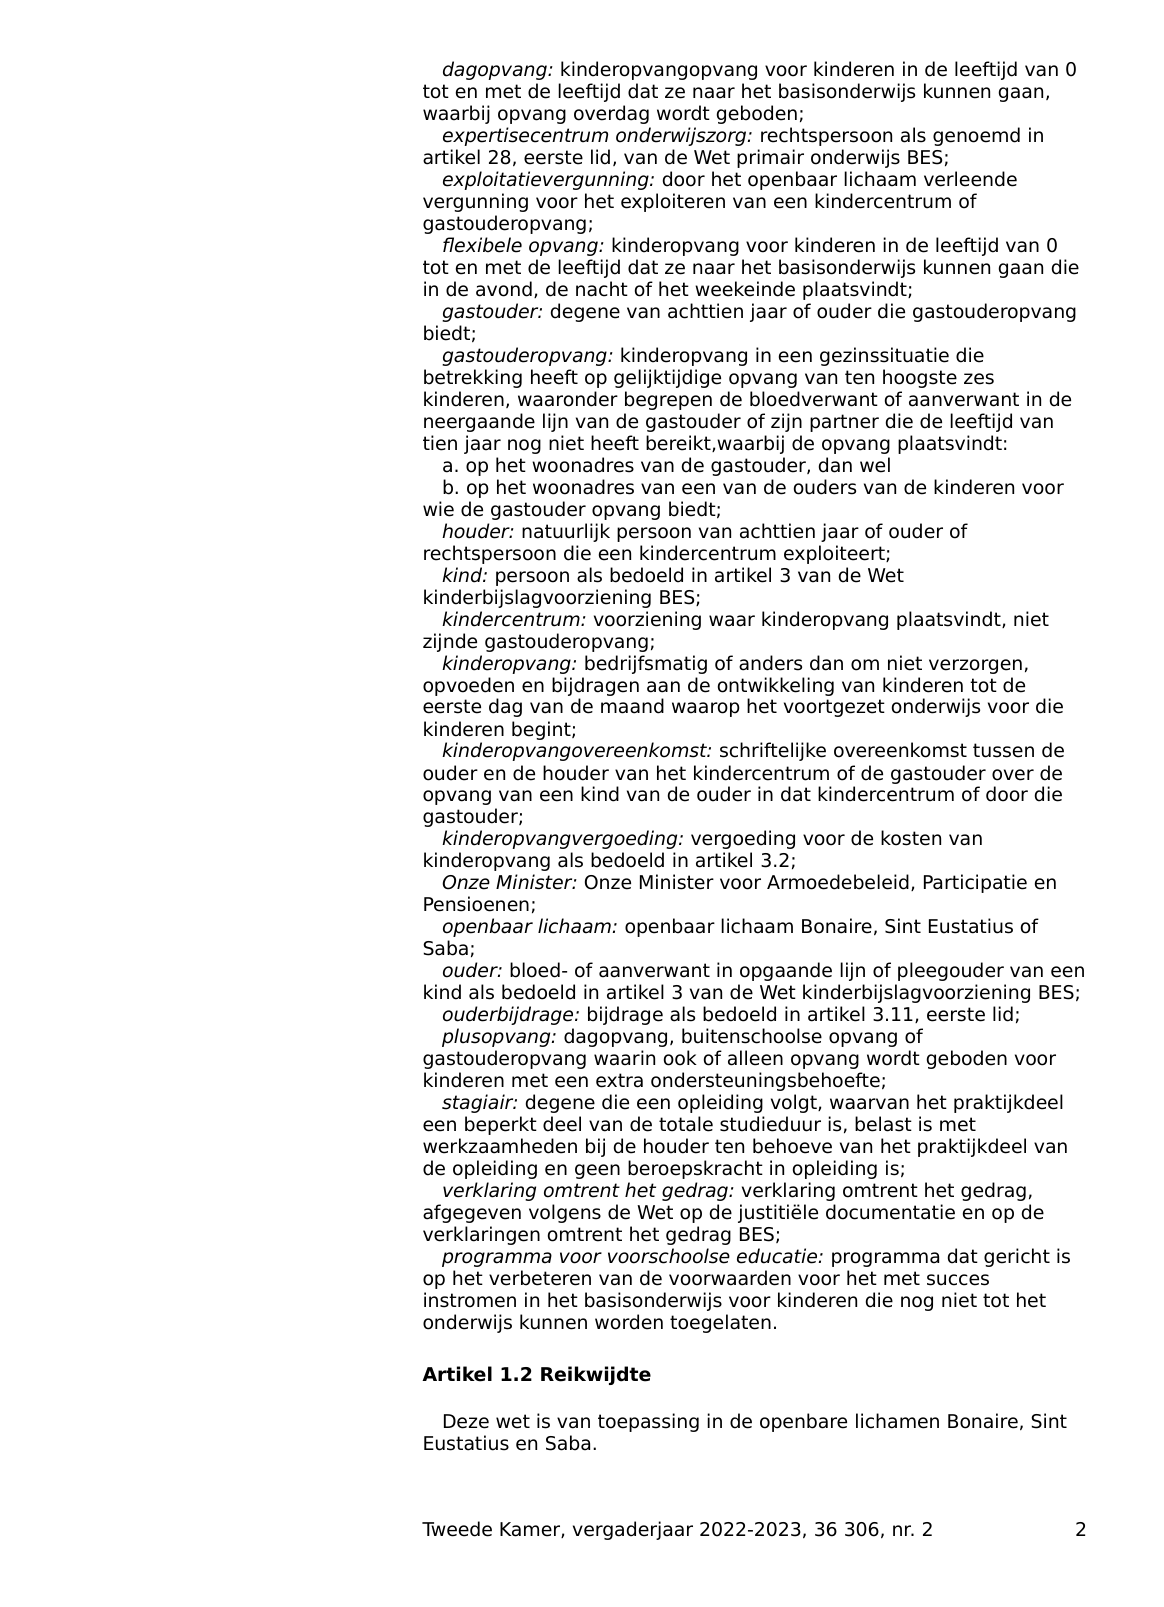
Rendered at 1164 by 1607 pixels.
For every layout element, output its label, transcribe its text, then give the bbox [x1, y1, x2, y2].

text gastouderopvang: kinderopvang in een gezinssituatie die betrekking heeft op gelijktijdige opvang van ten hoogste zes kinderen, waaronder begrepen de bloedverwant of aanverwant in de neergaande lijn van de gastouder of zijn partner die de leeftijd van tien jaar nog niet heeft bereikt,waarbij de opvang plaatsvindt: [422, 345, 1087, 455]
text houder: natuurlijk persoon van achttien jaar of ouder of rechtspersoon die een kindercentrum exploiteert; [422, 521, 1087, 564]
text kinderopvang: bedrijfsmatig of anders dan om niet verzorgen, opvoeden en bijdragen aan de ontwikkeling van kinderen tot de eerste dag van de maand waarop het voortgezet onderwijs voor die kinderen begint; [422, 652, 1087, 740]
text flexibele opvang: kinderopvang voor kinderen in de leeftijd van 0 tot en met de leeftijd dat ze naar het basisonderwijs kunnen gaan die in de avond, de nacht of het weekeinde plaatsvindt; [422, 235, 1087, 301]
text kindercentrum: voorziening waar kinderopvang plaatsvindt, niet zijnde gastouderopvang; [422, 608, 1087, 652]
text Deze wet is van toepassing in de openbare lichamen Bonaire, Sint Eustatius en Saba. [422, 1411, 1087, 1455]
text a. op het woonadres van de gastouder, dan wel [422, 455, 1087, 477]
text expertisecentrum onderwijszorg: rechtspersoon als genoemd in artikel 28, eerste lid, van de Wet primair onderwijs BES; [422, 125, 1087, 169]
text plusopvang: dagopvang, buitenschoolse opvang of gastouderopvang waarin ook of alleen opvang wordt geboden voor kinderen met een extra ondersteuningsbehoefte; [422, 1026, 1087, 1092]
text stagiair: degene die een opleiding volgt, waarvan het praktijkdeel een beperkt deel van de totale studieduur is, belast is met werkzaamheden bij de houder ten behoeve van het praktijkdeel van de opleiding en geen beroepskracht in opleiding is; [422, 1092, 1087, 1180]
text Onze Minister: Onze Minister voor Armoedebeleid, Participatie en Pensioenen; [422, 872, 1087, 916]
text ouderbijdrage: bijdrage als bedoeld in artikel 3.11, eerste lid; [422, 1004, 1087, 1026]
text kinderopvangovereenkomst: schriftelijke overeenkomst tussen de ouder en de houder van het kindercentrum of de gastouder over de opvang van een kind van de ouder in dat kindercentrum of door die gastouder; [422, 740, 1087, 828]
subtitle Artikel 1.2 Reikwijdte [422, 1364, 1087, 1386]
text b. op het woonadres van een van de ouders van de kinderen voor wie de gastouder opvang biedt; [422, 477, 1087, 521]
text dagopvang: kinderopvangopvang voor kinderen in de leeftijd van 0 tot en met de leeftijd dat ze naar het basisonderwijs kunnen gaan, waarbij opvang overdag wordt geboden; [422, 59, 1087, 125]
text kind: persoon als bedoeld in artikel 3 van de Wet kinderbijslagvoorziening BES; [422, 564, 1087, 608]
text kinderopvangvergoeding: vergoeding voor de kosten van kinderopvang als bedoeld in artikel 3.2; [422, 828, 1087, 872]
text programma voor voorschoolse educatie: programma dat gericht is op het verbeteren van de voorwaarden voor het met succes instromen in het basisonderwijs voor kinderen die nog niet tot het onderwijs kunnen worden toegelaten. [422, 1246, 1087, 1334]
text exploitatievergunning: door het openbaar lichaam verleende vergunning voor het exploiteren van een kindercentrum of gastouderopvang; [422, 169, 1087, 235]
text gastouder: degene van achttien jaar of ouder die gastouderopvang biedt; [422, 301, 1087, 345]
text ouder: bloed- of aanverwant in opgaande lijn of pleegouder van een kind als bedoeld in artikel 3 van de Wet kinderbijslagvoorziening BES; [422, 960, 1087, 1004]
text openbaar lichaam: openbaar lichaam Bonaire, Sint Eustatius of Saba; [422, 916, 1087, 960]
text verklaring omtrent het gedrag: verklaring omtrent het gedrag, afgegeven volgens de Wet op de justitiële documentatie en op de verklaringen omtrent het gedrag BES; [422, 1180, 1087, 1246]
